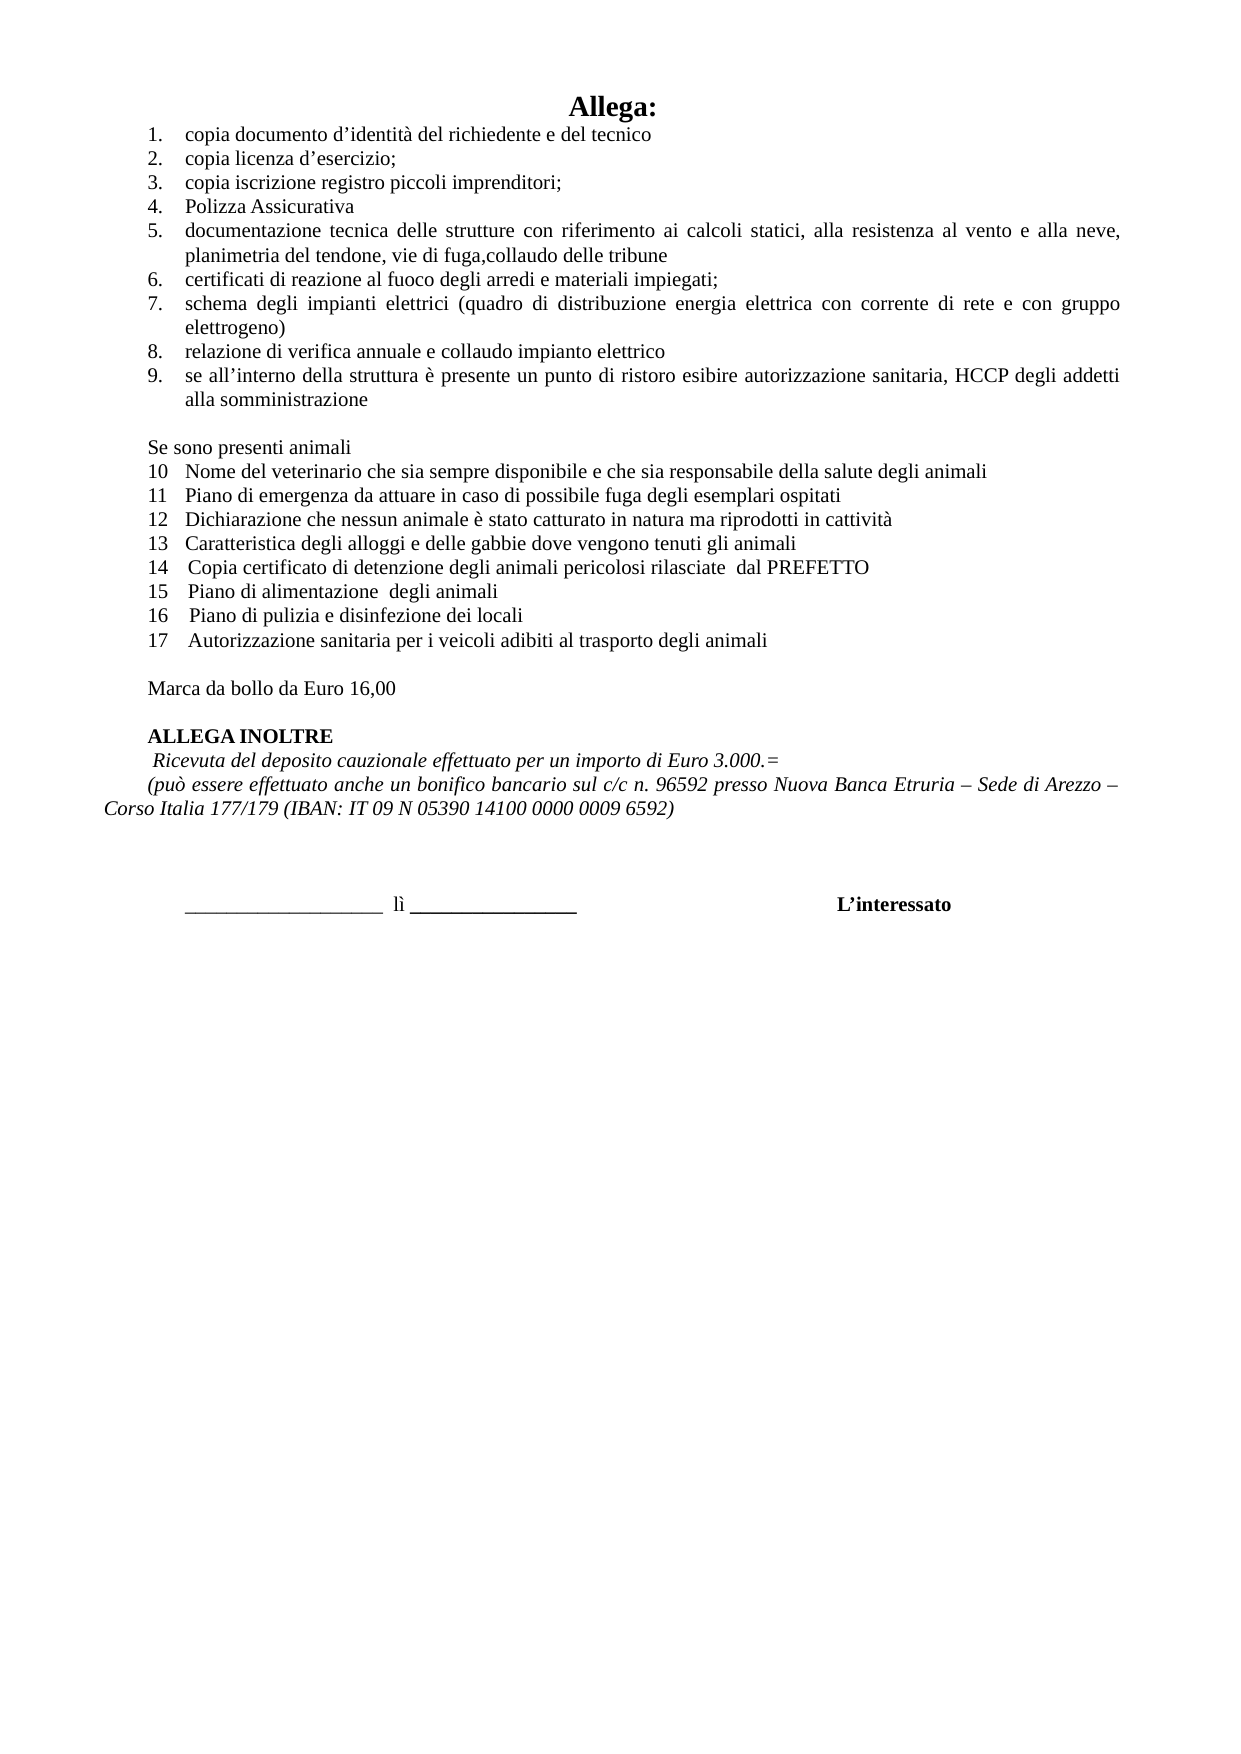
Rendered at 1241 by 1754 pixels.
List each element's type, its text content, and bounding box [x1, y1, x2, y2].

list relazione di verifica annuale e collaudo impianto elettrico [147, 339, 1122, 363]
text ___________________ lì ________________ L’interessato [185, 892, 1122, 916]
text Allega: [103, 89, 1122, 122]
text Ricevuta del deposito cauzionale effettuato per un importo di Euro 3.000.= [147, 748, 1122, 772]
list schema degli impianti elettrici (quadro di distribuzione energia elettrica con corrente di rete e con gruppo elettrogeno) [147, 291, 1122, 339]
text 14 Copia certificato di detenzione degli animali pericolosi rilasciate dal PREFETTO [147, 555, 1122, 579]
text 17 Autorizzazione sanitaria per i veicoli adibiti al trasporto degli animali [147, 627, 1122, 652]
text 15 Piano di alimentazione degli animali [147, 579, 1122, 603]
list documentazione tecnica delle strutture con riferimento ai calcoli statici, alla resistenza al vento e alla neve, planimetria del tendone, vie di fuga,collaudo delle tribune [147, 218, 1122, 267]
list Nome del veterinario che sia sempre disponibile e che sia responsabile della salute degli animali [147, 459, 1122, 483]
list copia iscrizione registro piccoli imprenditori; [147, 170, 1122, 194]
text ALLEGA INOLTRE [147, 724, 1122, 748]
text Marca da bollo da Euro 16,00 [147, 676, 1122, 700]
list certificati di reazione al fuoco degli arredi e materiali impiegati; [147, 267, 1122, 291]
list copia documento d’identità del richiedente e del tecnico [147, 122, 1122, 146]
list Polizza Assicurativa [147, 194, 1122, 218]
list Caratteristica degli alloggi e delle gabbie dove vengono tenuti gli animali [147, 531, 1122, 555]
list Dichiarazione che nessun animale è stato catturato in natura ma riprodotti in cattività [147, 507, 1122, 531]
text (può essere effettuato anche un bonifico bancario sul c/c n. 96592 presso Nuova Banca Etruria – Sede di Arezzo – Corso Italia 177/179 (IBAN: IT 09 N 05390 14100 0000 0009 6592) [103, 772, 1122, 820]
list copia licenza d’esercizio; [147, 146, 1122, 170]
list Piano di emergenza da attuare in caso di possibile fuga degli esemplari ospitati [147, 483, 1122, 507]
text 16 Piano di pulizia e disinfezione dei locali [147, 603, 1122, 627]
list se all’interno della struttura è presente un punto di ristoro esibire autorizzazione sanitaria, HCCP degli addetti alla somministrazione [147, 363, 1122, 411]
text Se sono presenti animali [147, 435, 1122, 459]
